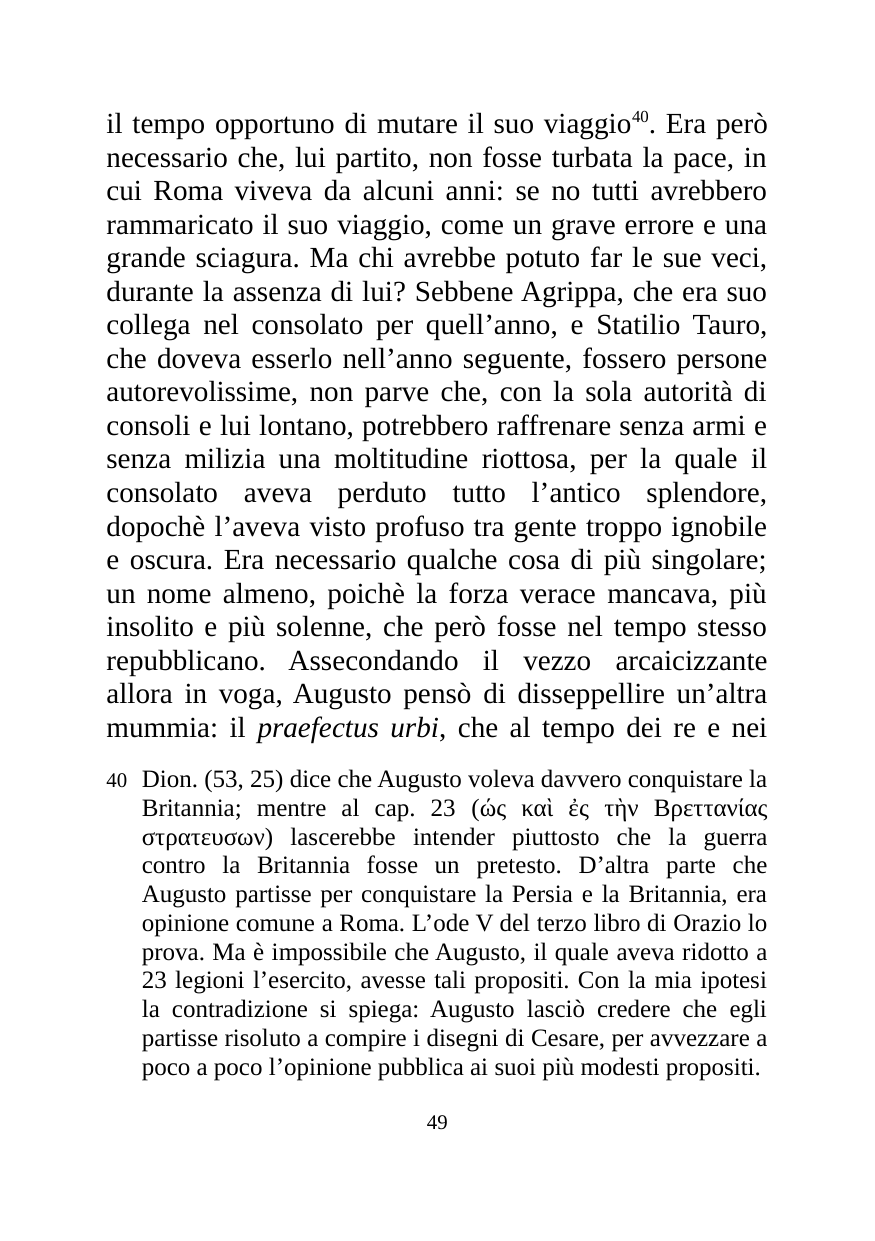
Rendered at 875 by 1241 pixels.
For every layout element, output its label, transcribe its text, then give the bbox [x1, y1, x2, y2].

text Dion. (53, 25) dice che Augusto voleva davvero conquistare la Britannia; mentre al cap. 23 (ώς καὶ ἐς τὴν Βρεττανίας στρατευσων) lascerebbe intender piuttosto che la guerra contro la Britannia fosse un pretesto. D’altra parte che Augusto partisse per conquistare la Persia e la Britannia, era opinione comune a Roma. L’ode V del terzo libro di Orazio lo prova. Ma è impossibile che Augusto, il quale aveva ridotto a 23 legioni l’esercito, avesse tali propositi. Con la mia ipotesi la contradizione si spiega: Augusto lasciò credere che egli partisse risoluto a compire i disegni di Cesare, per avvezzare a poco a poco l’opinione pubblica ai suoi più modesti propositi. [106, 764, 768, 1080]
text il tempo opportuno di mutare il suo viaggio. Era però necessario che, lui partito, non fosse turbata la pace, in cui Roma viveva da alcuni anni: se no tutti avrebbero rammaricato il suo viaggio, come un grave errore e una grande sciagura. Ma chi avrebbe potuto far le sue veci, durante la assenza di lui? Sebbene Agrippa, che era suo collega nel consolato per quell’anno, e Statilio Tauro, che doveva esserlo nell’anno seguente, fossero persone autorevolissime, non parve che, con la sola autorità di consoli e lui lontano, potrebbero raffrenare senza armi e senza milizia una moltitudine riottosa, per la quale il consolato aveva perduto tutto l’antico splendore, dopochè l’aveva visto profuso tra gente troppo ignobile e oscura. Era necessario qualche cosa di più singolare; un nome almeno, poichè la forza verace mancava, più insolito e più solenne, che però fosse nel tempo stesso repubblicano. Assecondando il vezzo arcaicizzante allora in voga, Augusto pensò di disseppellire un’altra mummia: il praefectus urbi, che al tempo dei re e nei [106, 106, 768, 743]
